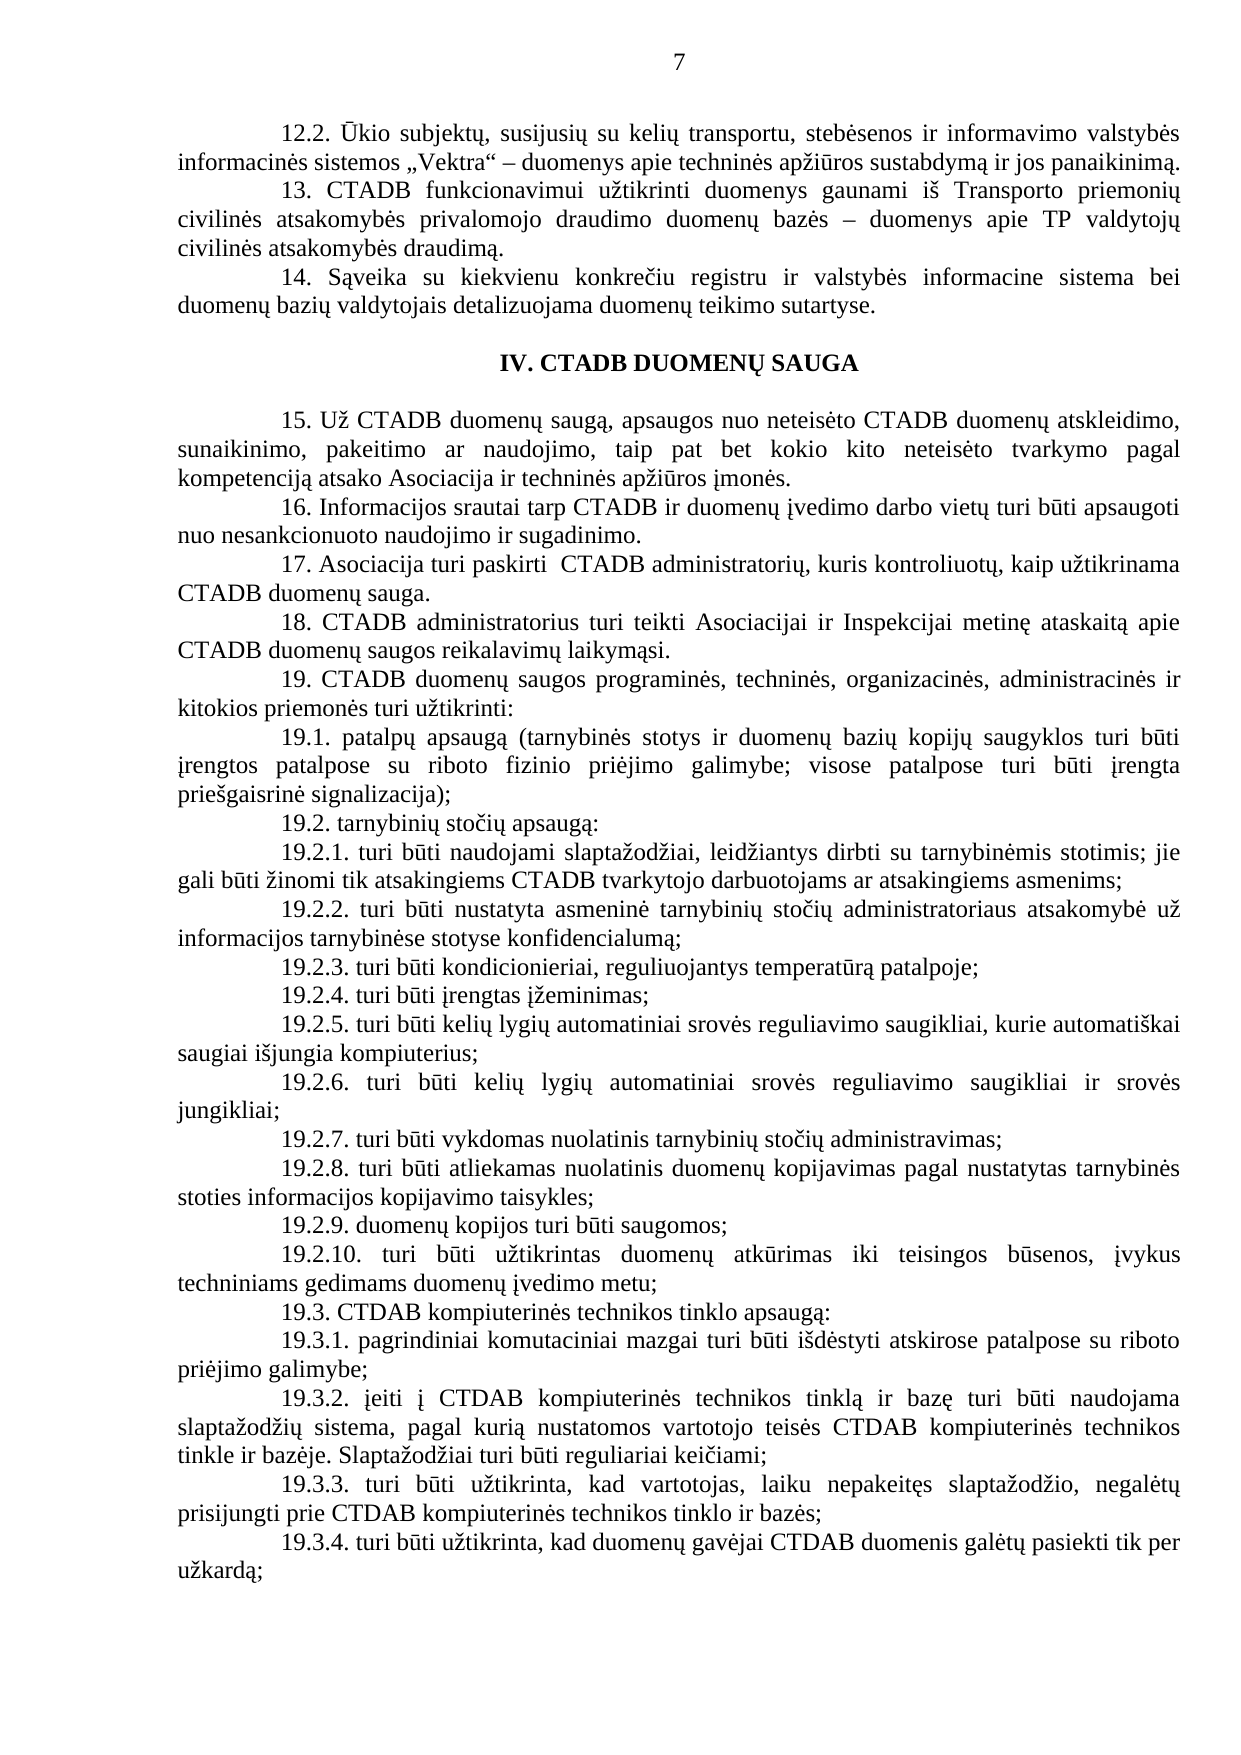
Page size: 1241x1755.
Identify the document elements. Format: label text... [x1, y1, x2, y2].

text 19.3.2. įeiti į CTDAB kompiuterinės technikos tinklą ir bazę turi būti naudojama slaptažodžių sistema, pagal kurią nustatomos vartotojo teisės CTDAB kompiuterinės technikos tinkle ir bazėje. Slaptažodžiai turi būti reguliariai keičiami; [177, 1383, 1181, 1469]
text 16. Informacijos srautai tarp CTADB ir duomenų įvedimo darbo vietų turi būti apsaugoti nuo nesankcionuoto naudojimo ir sugadinimo. [177, 492, 1181, 549]
text 19.3. CTDAB kompiuterinės technikos tinklo apsaugą: [177, 1297, 1181, 1326]
text 19.3.4. turi būti užtikrinta, kad duomenų gavėjai CTDAB duomenis galėtų pasiekti tik per užkardą; [177, 1527, 1181, 1584]
text IV. CTADB DUOMENŲ SAUGA [177, 348, 1181, 377]
text 17. Asociacija turi paskirti CTADB administratorių, kuris kontroliuotų, kaip užtikrinama CTADB duomenų sauga. [177, 549, 1181, 607]
text 19.2.5. turi būti kelių lygių automatiniai srovės reguliavimo saugikliai, kurie automatiškai saugiai išjungia kompiuterius; [177, 1009, 1181, 1067]
text 19.2.9. duomenų kopijos turi būti saugomos; [177, 1211, 1181, 1239]
text 19.2.3. turi būti kondicionieriai, reguliuojantys temperatūrą patalpoje; [177, 952, 1181, 981]
text 13. CTADB funkcionavimui užtikrinti duomenys gaunami iš Transporto priemonių civilinės atsakomybės privalomojo draudimo duomenų bazės – duomenys apie TP valdytojų civilinės atsakomybės draudimą. [177, 176, 1181, 262]
text 19.2.2. turi būti nustatyta asmeninė tarnybinių stočių administratoriaus atsakomybė už informacijos tarnybinėse stotyse konfidencialumą; [177, 894, 1181, 952]
text 19.2.10. turi būti užtikrintas duomenų atkūrimas iki teisingos būsenos, įvykus techniniams gedimams duomenų įvedimo metu; [177, 1239, 1181, 1297]
text 19.2.4. turi būti įrengtas įžeminimas; [177, 981, 1181, 1009]
text 12.2. Ūkio subjektų, susijusių su kelių transportu, stebėsenos ir informavimo valstybės informacinės sistemos „Vektra“ – duomenys apie techninės apžiūros sustabdymą ir jos panaikinimą. [177, 118, 1181, 176]
text 14. Sąveika su kiekvienu konkrečiu registru ir valstybės informacine sistema bei duomenų bazių valdytojais detalizuojama duomenų teikimo sutartyse. [177, 262, 1181, 319]
text 19.1. patalpų apsaugą (tarnybinės stotys ir duomenų bazių kopijų saugyklos turi būti įrengtos patalpose su riboto fizinio priėjimo galimybe; visose patalpose turi būti įrengta priešgaisrinė signalizacija); [177, 722, 1181, 808]
text 19.2. tarnybinių stočių apsaugą: [177, 808, 1181, 837]
text 19.2.8. turi būti atliekamas nuolatinis duomenų kopijavimas pagal nustatytas tarnybinės stoties informacijos kopijavimo taisykles; [177, 1153, 1181, 1211]
text 19.2.1. turi būti naudojami slaptažodžiai, leidžiantys dirbti su tarnybinėmis stotimis; jie gali būti žinomi tik atsakingiems CTADB tvarkytojo darbuotojams ar atsakingiems asmenims; [177, 837, 1181, 894]
text 15. Už CTADB duomenų saugą, apsaugos nuo neteisėto CTADB duomenų atskleidimo, sunaikinimo, pakeitimo ar naudojimo, taip pat bet kokio kito neteisėto tvarkymo pagal kompetenciją atsako Asociacija ir techninės apžiūros įmonės. [177, 406, 1181, 492]
text 19. CTADB duomenų saugos programinės, techninės, organizacinės, administracinės ir kitokios priemonės turi užtikrinti: [177, 664, 1181, 722]
text 19.3.1. pagrindiniai komutaciniai mazgai turi būti išdėstyti atskirose patalpose su riboto priėjimo galimybe; [177, 1326, 1181, 1383]
text 18. CTADB administratorius turi teikti Asociacijai ir Inspekcijai metinę ataskaitą apie CTADB duomenų saugos reikalavimų laikymąsi. [177, 607, 1181, 664]
text 19.3.3. turi būti užtikrinta, kad vartotojas, laiku nepakeitęs slaptažodžio, negalėtų prisijungti prie CTDAB kompiuterinės technikos tinklo ir bazės; [177, 1469, 1181, 1527]
text 19.2.6. turi būti kelių lygių automatiniai srovės reguliavimo saugikliai ir srovės jungikliai; [177, 1067, 1181, 1124]
text 19.2.7. turi būti vykdomas nuolatinis tarnybinių stočių administravimas; [177, 1124, 1181, 1153]
